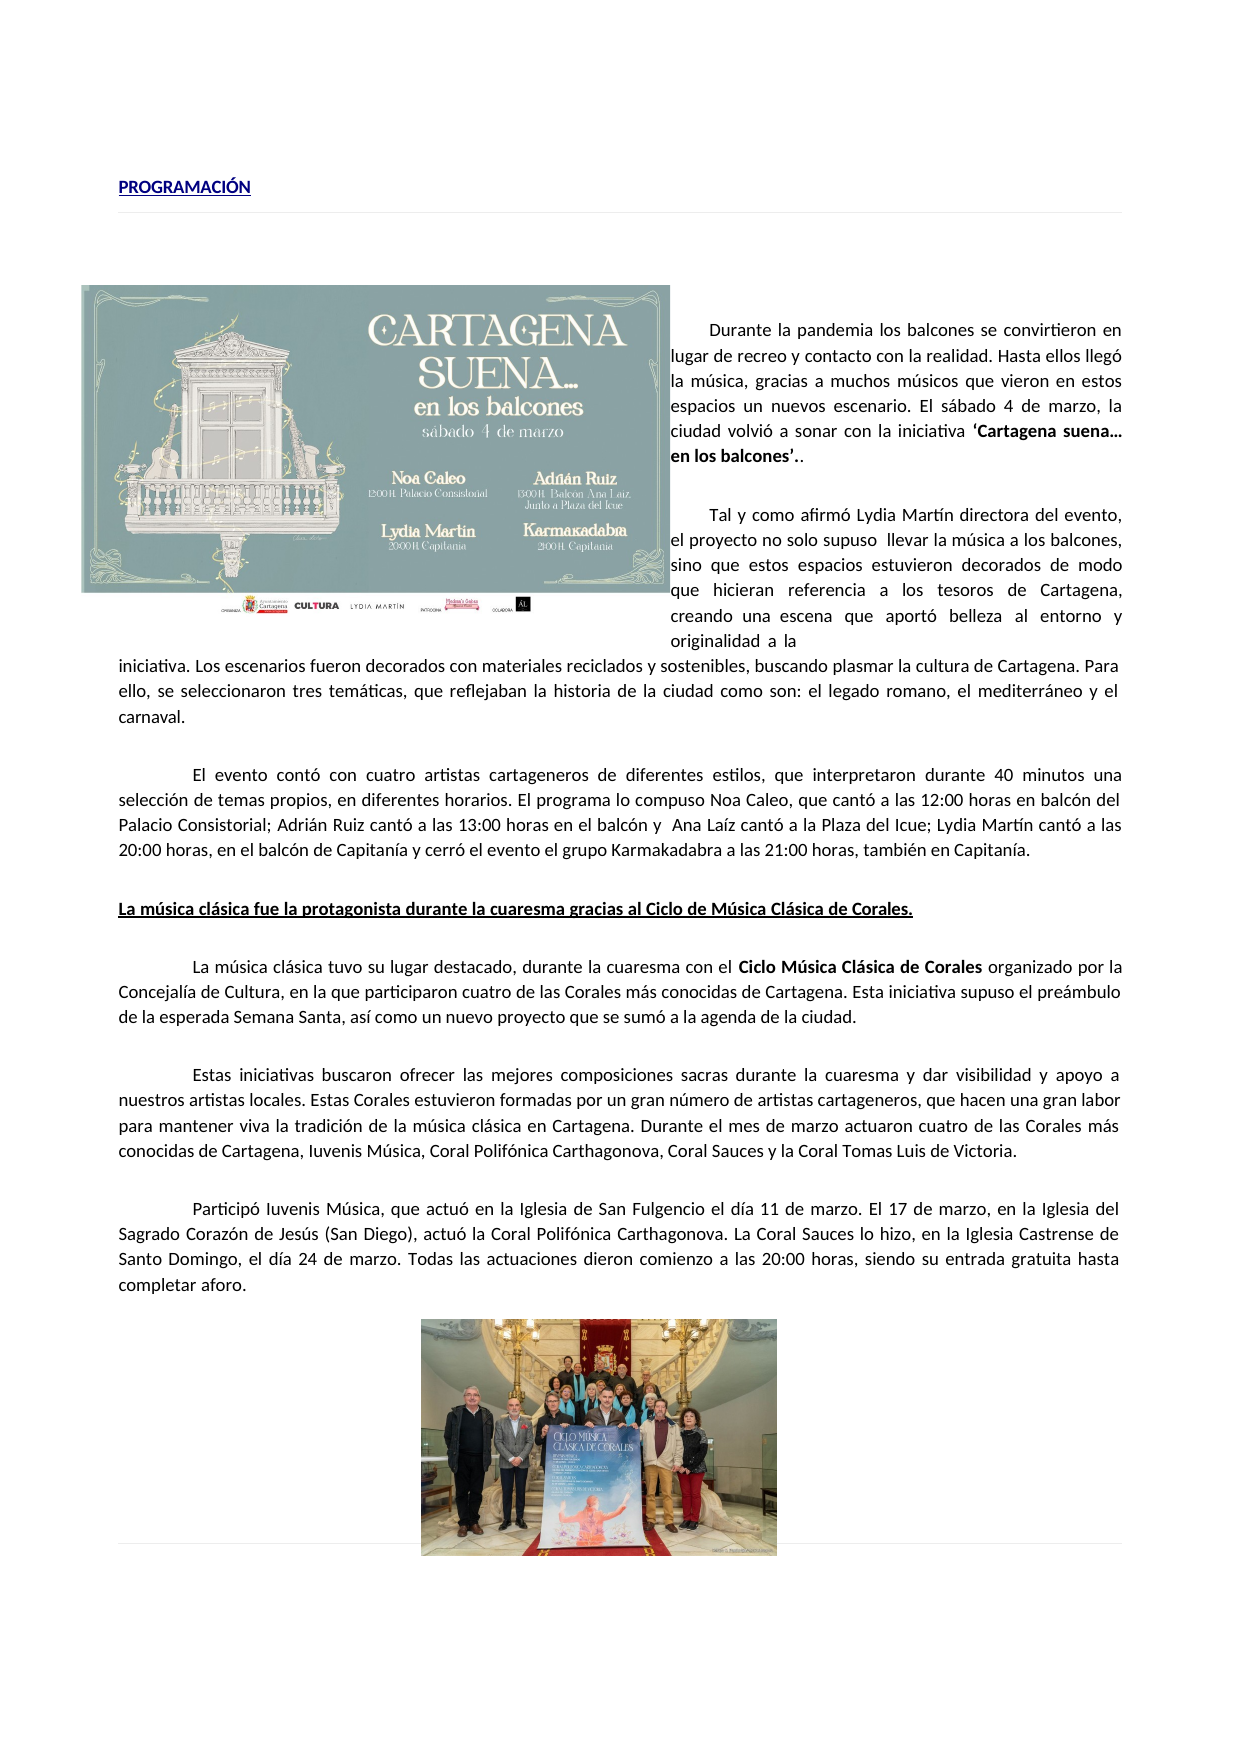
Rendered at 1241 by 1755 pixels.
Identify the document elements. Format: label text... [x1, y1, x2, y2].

text Tal y como afirmó Lydia Martín directora del evento, el proyecto no solo supuso llevar la música a los balcones, sino que estos espacios estuvieron decorados de modo que hicieran referencia a los tesoros de Cartagena, creando una escena que aportó belleza al entorno y originalidad a la [670, 503, 1123, 652]
subtitle La música clásica fue la protagonista durante la cuaresma gracias al Ciclo de Música Clásica de Corales. [118, 897, 1241, 919]
text iniciativa. Los escenarios fueron decorados con materiales reciclados y sostenibles, buscando plasmar la cultura de Cartagena. Para ello, se seleccionaron tres temáticas, que reflejaban la historia de la ciudad como son: el legado romano, el mediterráneo y el carnaval. [118, 654, 1121, 728]
text La música clásica tuvo su lugar destacado, durante la cuaresma con el Ciclo Música Clásica de Corales organizado por la Concejalía de Cultura, en la que participaron cuatro de las Corales más conocidas de Cartagena. Esta iniciativa supuso el preámbulo de la esperada Semana Santa, así como un nuevo proyecto que se sumó a la agenda de la ciudad. [118, 955, 1123, 1028]
text Participó Iuvenis Música, que actuó en la Iglesia de San Fulgencio el día 11 de marzo. El 17 de marzo, en la Iglesia del Sagrado Corazón de Jesús (San Diego), actuó la Coral Polifónica Carthagonova. La Coral Sauces lo hizo, en la Iglesia Castrense de Santo Domingo, el día 24 de marzo. Todas las actuaciones dieron comienzo a las 20:00 horas, siendo su entrada gratuita hasta completar aforo. [118, 1197, 1121, 1296]
subtitle PROGRAMACIÓN [118, 175, 1241, 198]
text El evento contó con cuatro artistas cartageneros de diferentes estilos, que interpretaron durante 40 minutos una selección de temas propios, en diferentes horarios. El programa lo compuso Noa Caleo, que cantó a las 12:00 horas en balcón del Palacio Consistorial; Adrián Ruiz cantó a las 13:00 horas en el balcón y Ana Laíz cantó a la Plaza del Icue; Lydia Martín cantó a las 20:00 horas, en el balcón de Capitanía y cerró el evento el grupo Karmakadabra a las 21:00 horas, también en Capitanía. [118, 763, 1122, 861]
text Estas iniciativas buscaron ofrecer las mejores composiciones sacras durante la cuaresma y dar visibilidad y apoyo a nuestros artistas locales. Estas Corales estuvieron formadas por un gran número de artistas cartageneros, que hacen una gran labor para mantener viva la tradición de la música clásica en Cartagena. Durante el mes de marzo actuaron cuatro de las Corales más conocidas de Cartagena, Iuvenis Música, Coral Polifónica Carthagonova, Coral Sauces y la Coral Tomas Luis de Victoria. [118, 1063, 1122, 1162]
text Durante la pandemia los balcones se convirtieron en lugar de recreo y contacto con la realidad. Hasta ellos llegó la música, gracias a muchos músicos que vieron en estos espacios un nuevos escenario. El sábado 4 de marzo, la ciudad volvió a sonar con la iniciativa ‘Cartagena suena… en los balcones’.. [671, 319, 1123, 468]
